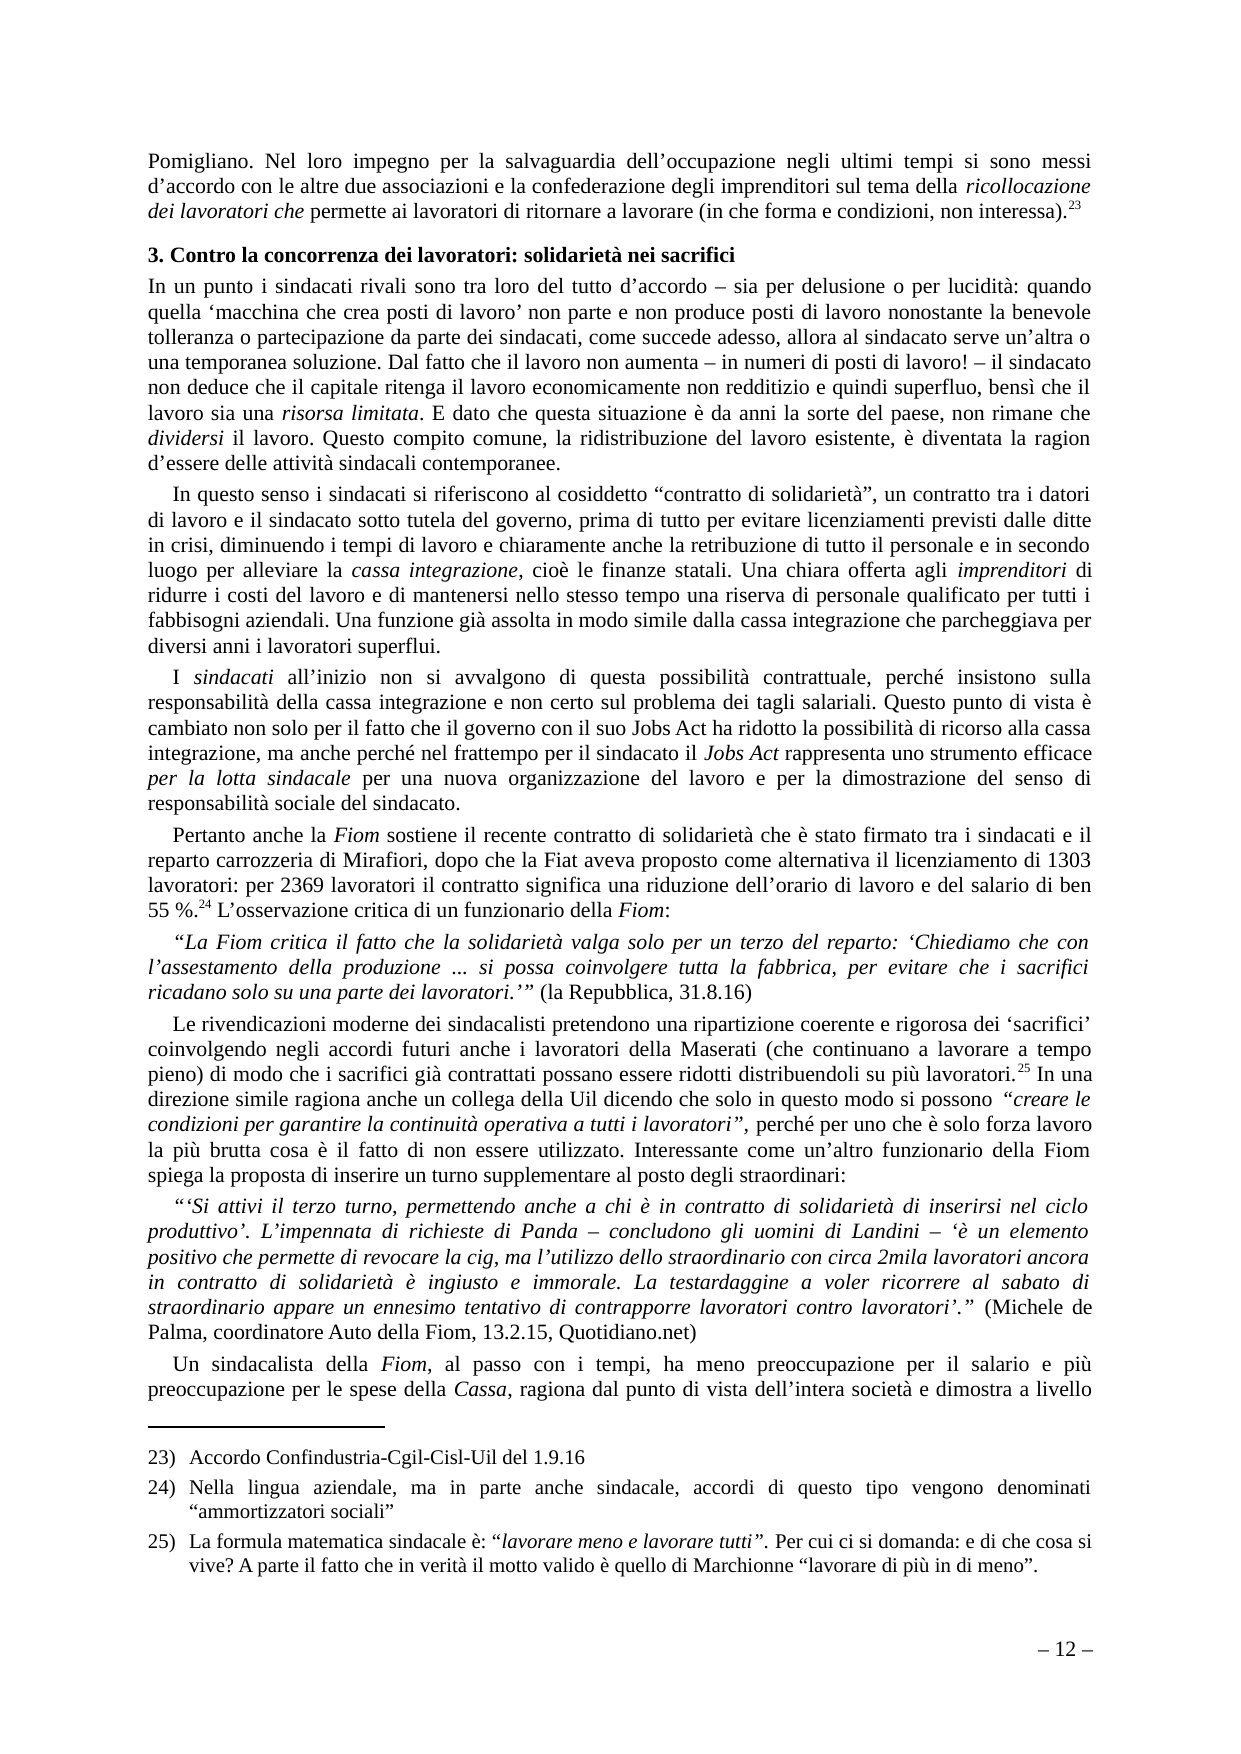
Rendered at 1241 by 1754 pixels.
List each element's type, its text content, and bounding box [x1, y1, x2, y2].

text Accordo Confindustria-Cgil-Cisl-Uil del 1.9.16 [148, 1445, 1093, 1469]
text Le rivendicazioni moderne dei sindacalisti pretendono una ripartizione coerente e rigorosa dei ‘sacrifici’ coinvolgendo negli accordi futuri anche i lavoratori della Maserati (che continuano a lavorare a tempo pieno) di modo che i sacrifici già contrattati possano essere ridotti distribuendoli su più lavoratori. In una direzione simile ragiona anche un collega della Uil dicendo che solo in questo modo si possono “creare le condizioni per garantire la continuità operativa a tutti i lavoratori”, perché per uno che è solo forza lavoro la più brutta cosa è il fatto di non essere utilizzato. Interessante come un’altro funzionario della Fiom spiega la proposta di inserire un turno supplementare al posto degli straordinari: [148, 1011, 1093, 1187]
text 3. Contro la concorrenza dei lavoratori: solidarietà nei sacrifici [148, 242, 1093, 267]
text In questo senso i sindacati si riferiscono al cosiddetto “contratto di solidarietà”, un contratto tra i datori di lavoro e il sindacato sotto tutela del governo, prima di tutto per evitare licenziamenti previsti dalle ditte in crisi, diminuendo i tempi di lavoro e chiaramente anche la retribuzione di tutto il personale e in secondo luogo per alleviare la cassa integrazione, cioè le finanze statali. Una chiara offerta agli imprenditori di ridurre i costi del lavoro e di mantenersi nello stesso tempo una riserva di personale qualificato per tutti i fabbisogni aziendali. Una funzione già assolta in modo simile dalla cassa integrazione che parcheggiava per diversi anni i lavoratori superflui. [148, 481, 1093, 658]
text “‘Si attivi il terzo turno, permettendo anche a chi è in contratto di solidarietà di inserirsi nel ciclo produttivo’. L’impennata di richieste di Panda – concludono gli uomini di Landini – ‘è un elemento positivo che permette di revocare la cig, ma l’utilizzo dello straordinario con circa 2mila lavoratori ancora in contratto di solidarietà è ingiusto e immorale. La testardaggine a voler ricorrere al sabato di straordinario appare un ennesimo tentativo di contrapporre lavoratori contro lavoratori’.” (Michele de Palma, coordinatore Auto della Fiom, 13.2.15, Quotidiano.net) [148, 1193, 1093, 1344]
text La formula matematica sindacale è: “lavorare meno e lavorare tutti”. Per cui ci si domanda: e di che cosa si vive? A parte il fatto che in verità il motto valido è quello di Marchionne “lavorare di più in di meno”. [148, 1529, 1093, 1577]
text I sindacati all’inizio non si avvalgono di questa possibilità contrattuale, perché insistono sulla responsabilità della cassa integrazione e non certo sul problema dei tagli salariali. Questo punto di vista è cambiato non solo per il fatto che il governo con il suo Jobs Act ha ridotto la possibilità di ricorso alla cassa integrazione, ma anche perché nel frattempo per il sindacato il Jobs Act rappresenta uno strumento efficace per la lotta sindacale per una nuova organizzazione del lavoro e per la dimostrazione del senso di responsabilità sociale del sindacato. [148, 664, 1093, 815]
text “La Fiom critica il fatto che la solidarietà valga solo per un terzo del reparto: ‘Chiediamo che con l’assestamento della produzione ... si possa coinvolgere tutta la fabbrica, per evitare che i sacrifici ricadano solo su una parte dei lavoratori.’” (la Repubblica, 31.8.16) [148, 929, 1093, 1004]
text Nella lingua aziendale, ma in parte anche sindacale, accordi di questo tipo vengono denominati “ammortizzatori sociali” [148, 1475, 1093, 1523]
text Pomigliano. Nel loro impegno per la salvaguardia dell’occupazione negli ultimi tempi si sono messi d’accordo con le altre due associazioni e la confederazione degli imprenditori sul tema della ricollocazione dei lavoratori che permette ai lavoratori di ritornare a lavorare (in che forma e condizioni, non interessa). [148, 148, 1093, 223]
text In un punto i sindacati rivali sono tra loro del tutto d’accordo – sia per delusione o per lucidità: quando quella ‘macchina che crea posti di lavoro’ non parte e non produce posti di lavoro nonostante la benevole tolleranza o partecipazione da parte dei sindacati, come succede adesso, allora al sindacato serve un’altra o una temporanea soluzione. Dal fatto che il lavoro non aumenta – in numeri di posti di lavoro! – il sindacato non deduce che il capitale ritenga il lavoro economicamente non redditizio e quindi superfluo, bensì che il lavoro sia una risorsa limitata. E dato che questa situazione è da anni la sorte del paese, non rimane che dividersi il lavoro. Questo compito comune, la ridistribuzione del lavoro esistente, è diventata la ragion d’essere delle attività sindacali contemporanee. [148, 273, 1093, 475]
text Un sindacalista della Fiom, al passo con i tempi, ha meno preoccupazione per il salario e più preoccupazione per le spese della Cassa, ragiona dal punto di vista dell’intera società e dimostra a livello [148, 1351, 1093, 1401]
text Pertanto anche la Fiom sostiene il recente contratto di solidarietà che è stato firmato tra i sindacati e il reparto carrozzeria di Mirafiori, dopo che la Fiat aveva proposto come alternativa il licenziamento di 1303 lavoratori: per 2369 lavoratori il contratto significa una riduzione dell’orario di lavoro e del salario di ben 55 %. L’osservazione critica di un funzionario della Fiom: [148, 822, 1093, 922]
